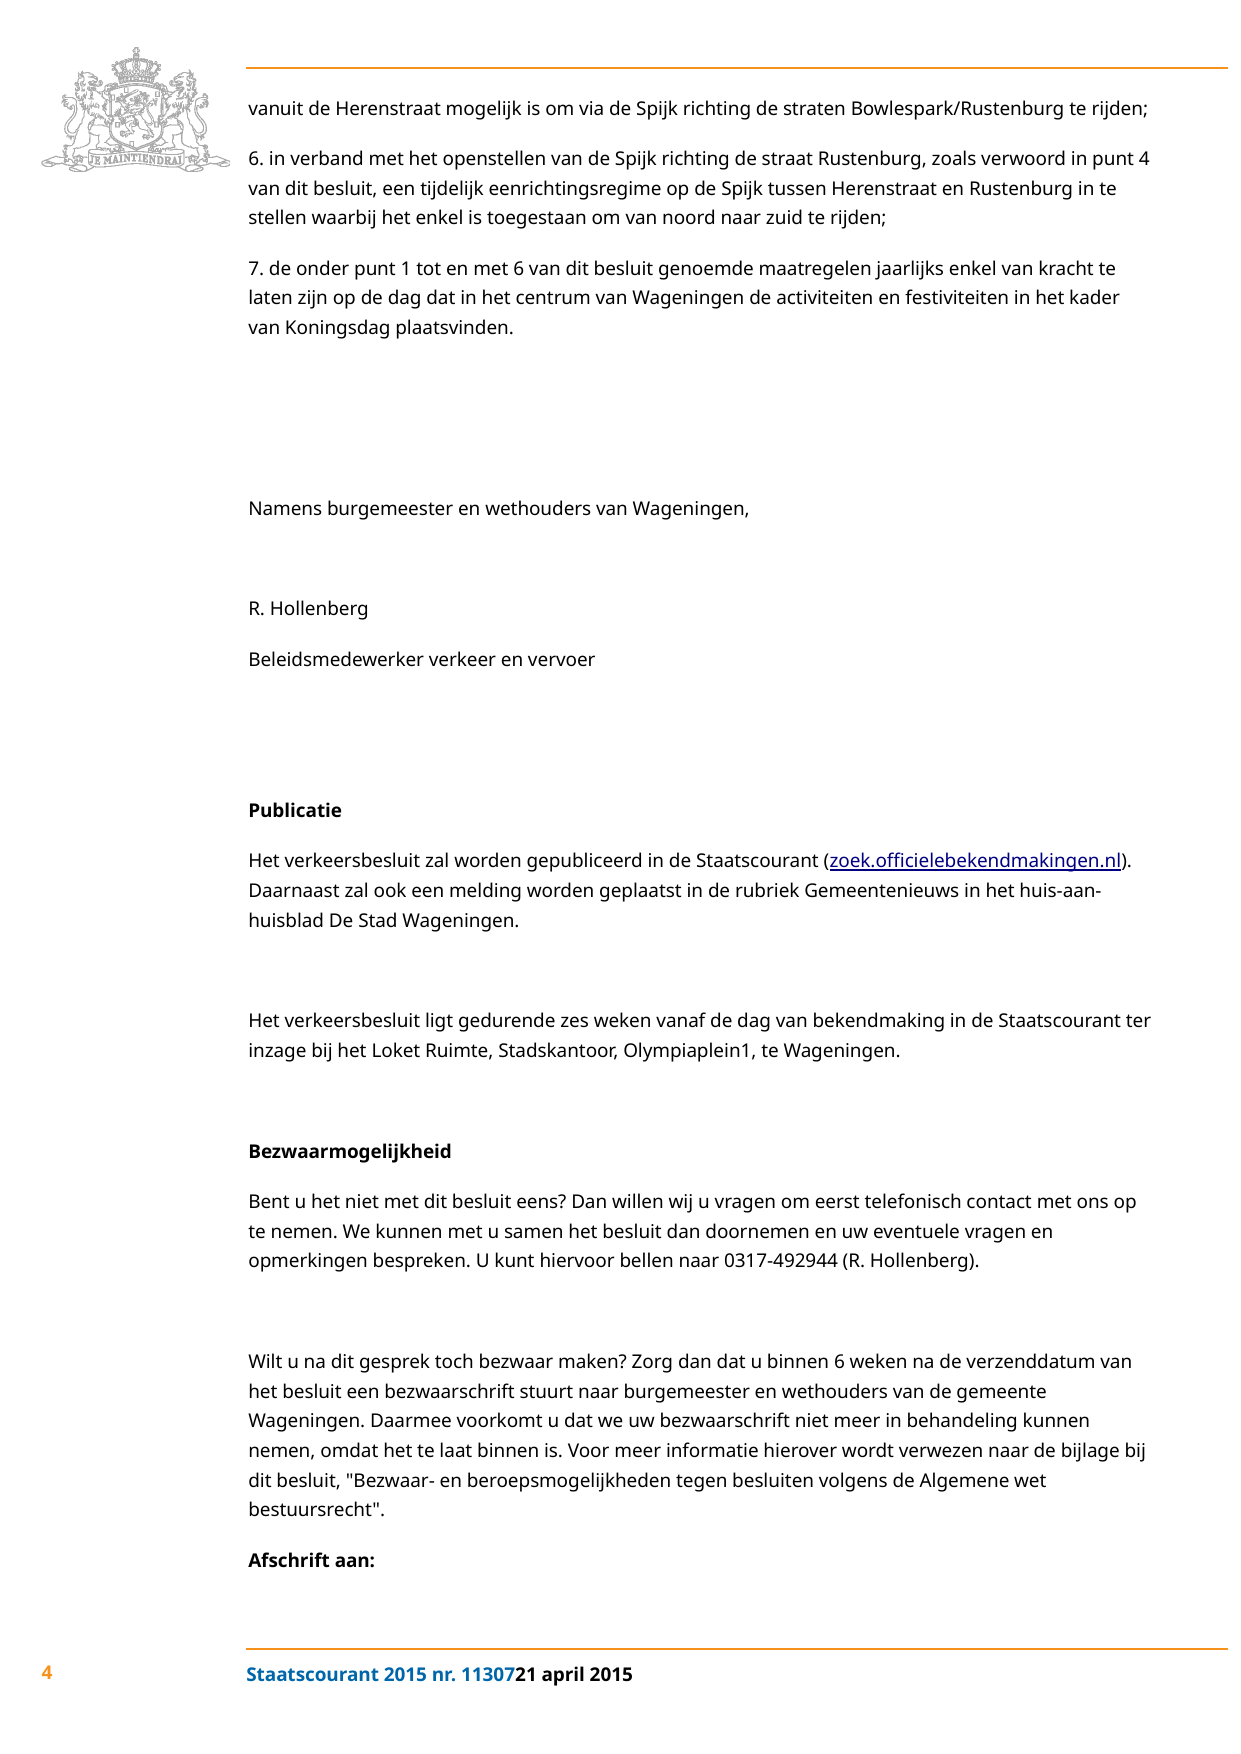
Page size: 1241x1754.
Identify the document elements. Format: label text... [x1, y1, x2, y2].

text Het verkeersbesluit ligt gedurende zes weken vanaf de dag van bekendmaking in de Staatscourant ter inzage bij het Loket Ruimte, Stadskantoor, Olympiaplein1, te Wageningen. [248, 1008, 1152, 1063]
text Bezwaarmogelijkheid [248, 1138, 1152, 1164]
text vanuit de Herenstraat mogelijk is om via de Spijk richting de straten Bowlespark/Rustenburg te rijden; [248, 95, 1152, 121]
text Publicatie [248, 797, 1152, 823]
text Afschrift aan: [248, 1547, 1152, 1573]
picture [41, 47, 231, 172]
text 7. de onder punt 1 tot en met 6 van dit besluit genoemde maatregelen jaarlijks enkel van kracht te laten zijn op de dag dat in het centrum van Wageningen de activiteiten en festiviteiten in het kader van Koningsdag plaatsvinden. [248, 255, 1152, 340]
text 6. in verband met het openstellen van de Spijk richting de straat Rustenburg, zoals verwoord in punt 4 van dit besluit, een tijdelijk eenrichtingsregime op de Spijk tussen Herenstraat en Rustenburg in te stellen waarbij het enkel is toegestaan om van noord naar zuid te rijden; [248, 145, 1152, 230]
text Bent u het niet met dit besluit eens? Dan willen wij u vragen om eerst telefonisch contact met ons op te nemen. We kunnen met u samen het besluit dan doornemen en uw eventuele vragen en opmerkingen bespreken. U kunt hiervoor bellen naar 0317-492944 (R. Hollenberg). [248, 1188, 1152, 1273]
text Beleidsmedewerker verkeer en vervoer [248, 646, 1152, 672]
text Het verkeersbesluit zal worden gepubliceerd in de Staatscourant (zoek.officielebekendmakingen.nl). Daarnaast zal ook een melding worden geplaatst in de rubriek Gemeentenieuws in het huis-aan-huisblad De Stad Wageningen. [248, 848, 1152, 933]
text Wilt u na dit gesprek toch bezwaar maken? Zorg dan dat u binnen 6 weken na de verzenddatum van het besluit een bezwaarschrift stuurt naar burgemeester en wethouders van de gemeente Wageningen. Daarmee voorkomt u dat we uw bezwaarschrift niet meer in behandeling kunnen nemen, omdat het te laat binnen is. Voor meer informatie hierover wordt verwezen naar de bijlage bij dit besluit, "Bezwaar- en beroepsmogelijkheden tegen besluiten volgens de Algemene wet bestuursrecht". [248, 1348, 1152, 1522]
text Namens burgemeester en wethouders van Wageningen, [248, 495, 1152, 521]
text R. Hollenberg [248, 596, 1152, 621]
